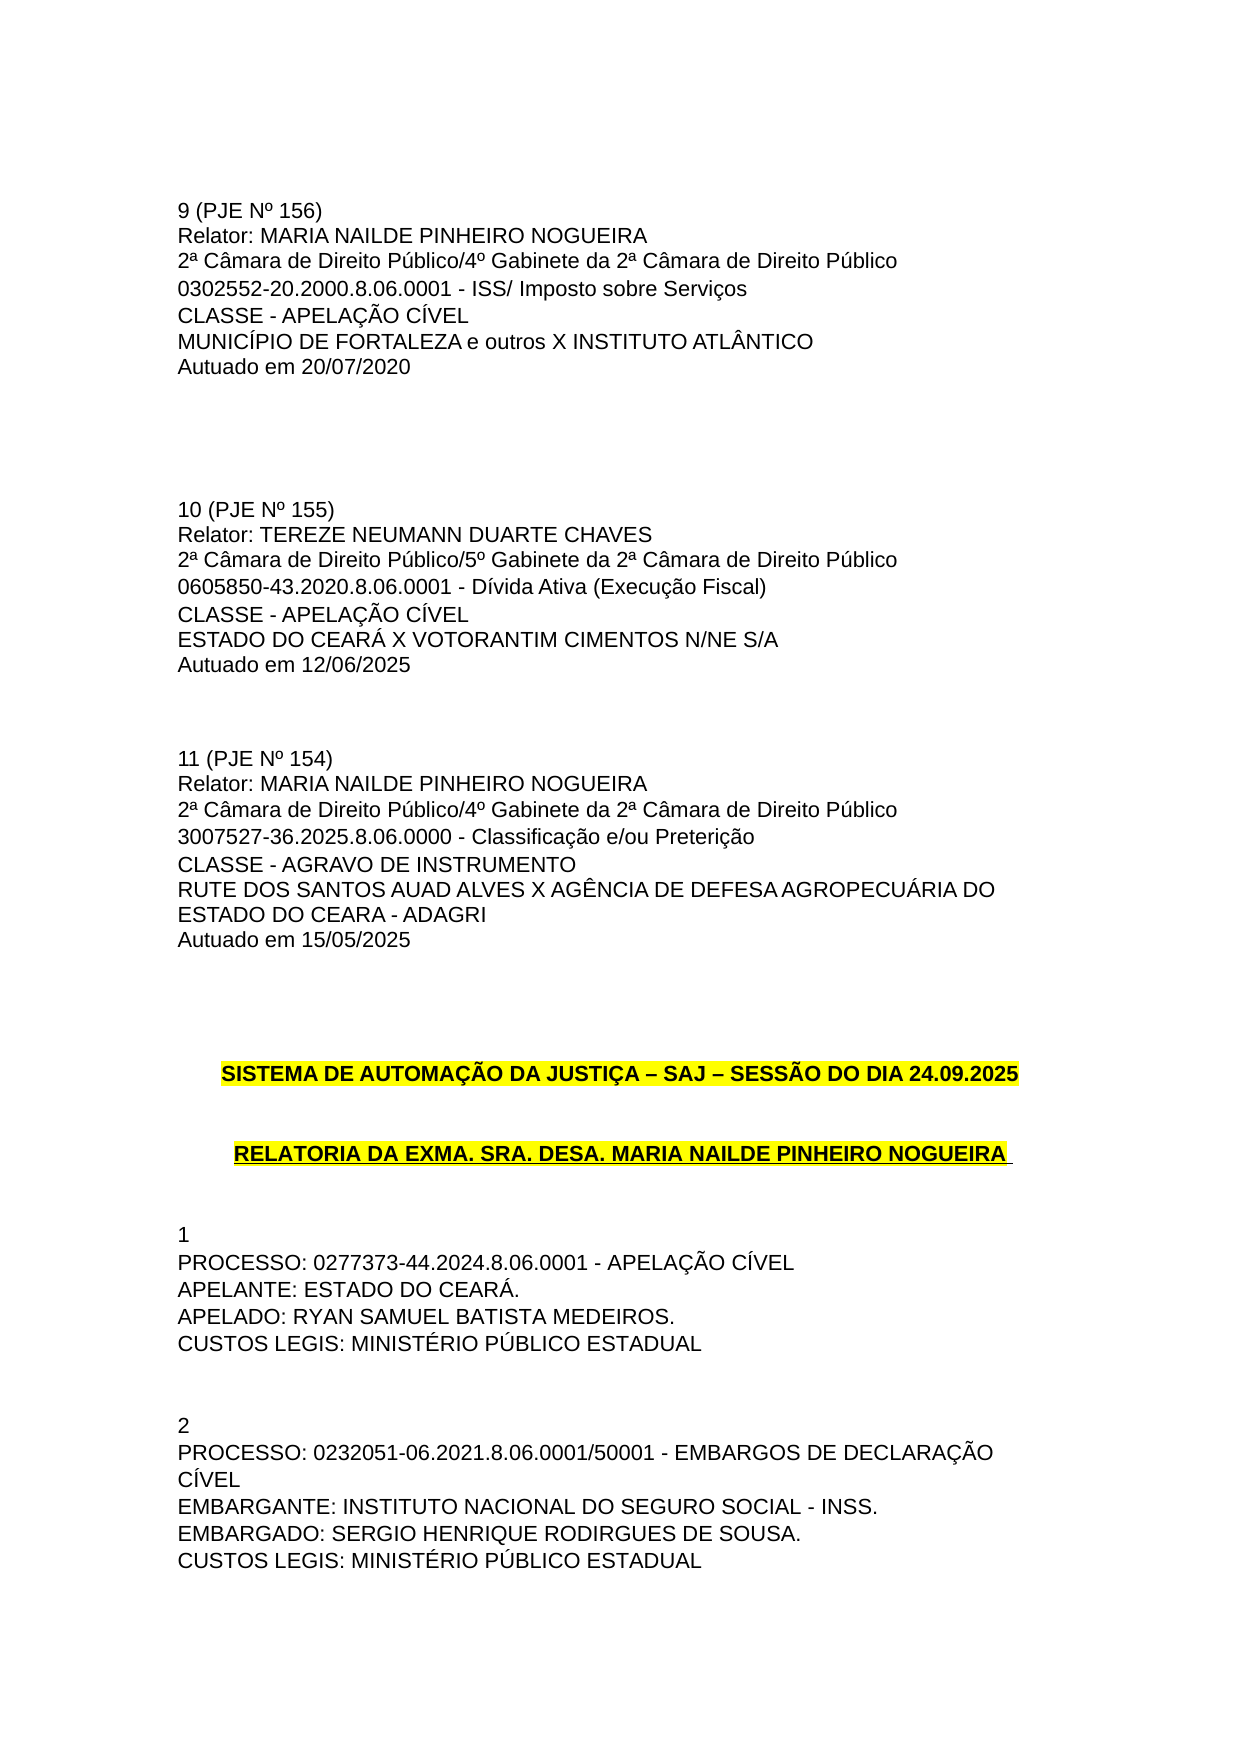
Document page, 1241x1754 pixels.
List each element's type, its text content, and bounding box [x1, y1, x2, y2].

text Autuado em 12/06/2025 [177, 652, 1063, 677]
text 2ª Câmara de Direito Público/5º Gabinete da 2ª Câmara de Direito Público [177, 547, 1063, 572]
text 9 (PJE Nº 156) [177, 198, 1063, 223]
text CLASSE - AGRAVO DE INSTRUMENTO RUTE DOS SANTOS AUAD ALVES X AGÊNCIA DE DEFESA AGROPECUÁRIA DO ESTADO DO CEARA - ADAGRI [177, 851, 1063, 927]
text CLASSE - APELAÇÃO CÍVEL MUNICÍPIO DE FORTALEZA e outros X INSTITUTO ATLÂNTICO [177, 303, 1063, 354]
text 2 [177, 1412, 1063, 1438]
text CLASSE - APELAÇÃO CÍVEL ESTADO DO CEARÁ X VOTORANTIM CIMENTOS N/NE S/A [177, 602, 1063, 652]
text SISTEMA DE AUTOMAÇÃO DA JUSTIÇA – SAJ – SESSÃO DO DIA 24.09.2025 [177, 1061, 1063, 1086]
text PROCESSO: 0277373-44.2024.8.06.0001 - APELAÇÃO CÍVEL [177, 1249, 1063, 1274]
text 1 [177, 1222, 1063, 1247]
text 2ª Câmara de Direito Público/4º Gabinete da 2ª Câmara de Direito Público [177, 248, 1063, 274]
text EMBARGADO: SERGIO HENRIQUE RODIRGUES DE SOUSA. [177, 1521, 1063, 1546]
text CUSTOS LEGIS: MINISTÉRIO PÚBLICO ESTADUAL [177, 1331, 1063, 1356]
text Relator: MARIA NAILDE PINHEIRO NOGUEIRA [177, 771, 1063, 797]
text RELATORIA DA EXMA. SRA. DESA. MARIA NAILDE PINHEIRO NOGUEIRA [177, 1141, 1063, 1166]
subtitle 0605850-43.2020.8.06.0001 - Dívida Ativa (Execução Fiscal) [177, 574, 1063, 599]
text Relator: TEREZE NEUMANN DUARTE CHAVES [177, 522, 1063, 547]
text Autuado em 20/07/2020 [177, 354, 1063, 379]
text APELANTE: ESTADO DO CEARÁ. [177, 1277, 1063, 1302]
subtitle 0302552-20.2000.8.06.0001 - ISS/ Imposto sobre Serviços [177, 276, 1063, 301]
text APELADO: RYAN SAMUEL BATISTA MEDEIROS. [177, 1304, 1063, 1329]
text EMBARGANTE: INSTITUTO NACIONAL DO SEGURO SOCIAL - INSS. [177, 1494, 1063, 1519]
text CÍVEL [177, 1467, 1063, 1492]
subtitle 3007527-36.2025.8.06.0000 - Classificação e/ou Preterição [177, 824, 1063, 849]
text CUSTOS LEGIS: MINISTÉRIO PÚBLICO ESTADUAL [177, 1548, 1063, 1574]
text Relator: MARIA NAILDE PINHEIRO NOGUEIRA [177, 223, 1063, 248]
text 11 (PJE Nº 154) [177, 746, 1063, 771]
text 10 (PJE Nº 155) [177, 496, 1063, 522]
text Autuado em 15/05/2025 [177, 927, 1063, 952]
text PROCESSO: 0232051-06.2021.8.06.0001/50001 - EMBARGOS DE DECLARAÇÃO [177, 1440, 1063, 1465]
text 2ª Câmara de Direito Público/4º Gabinete da 2ª Câmara de Direito Público [177, 797, 1063, 822]
